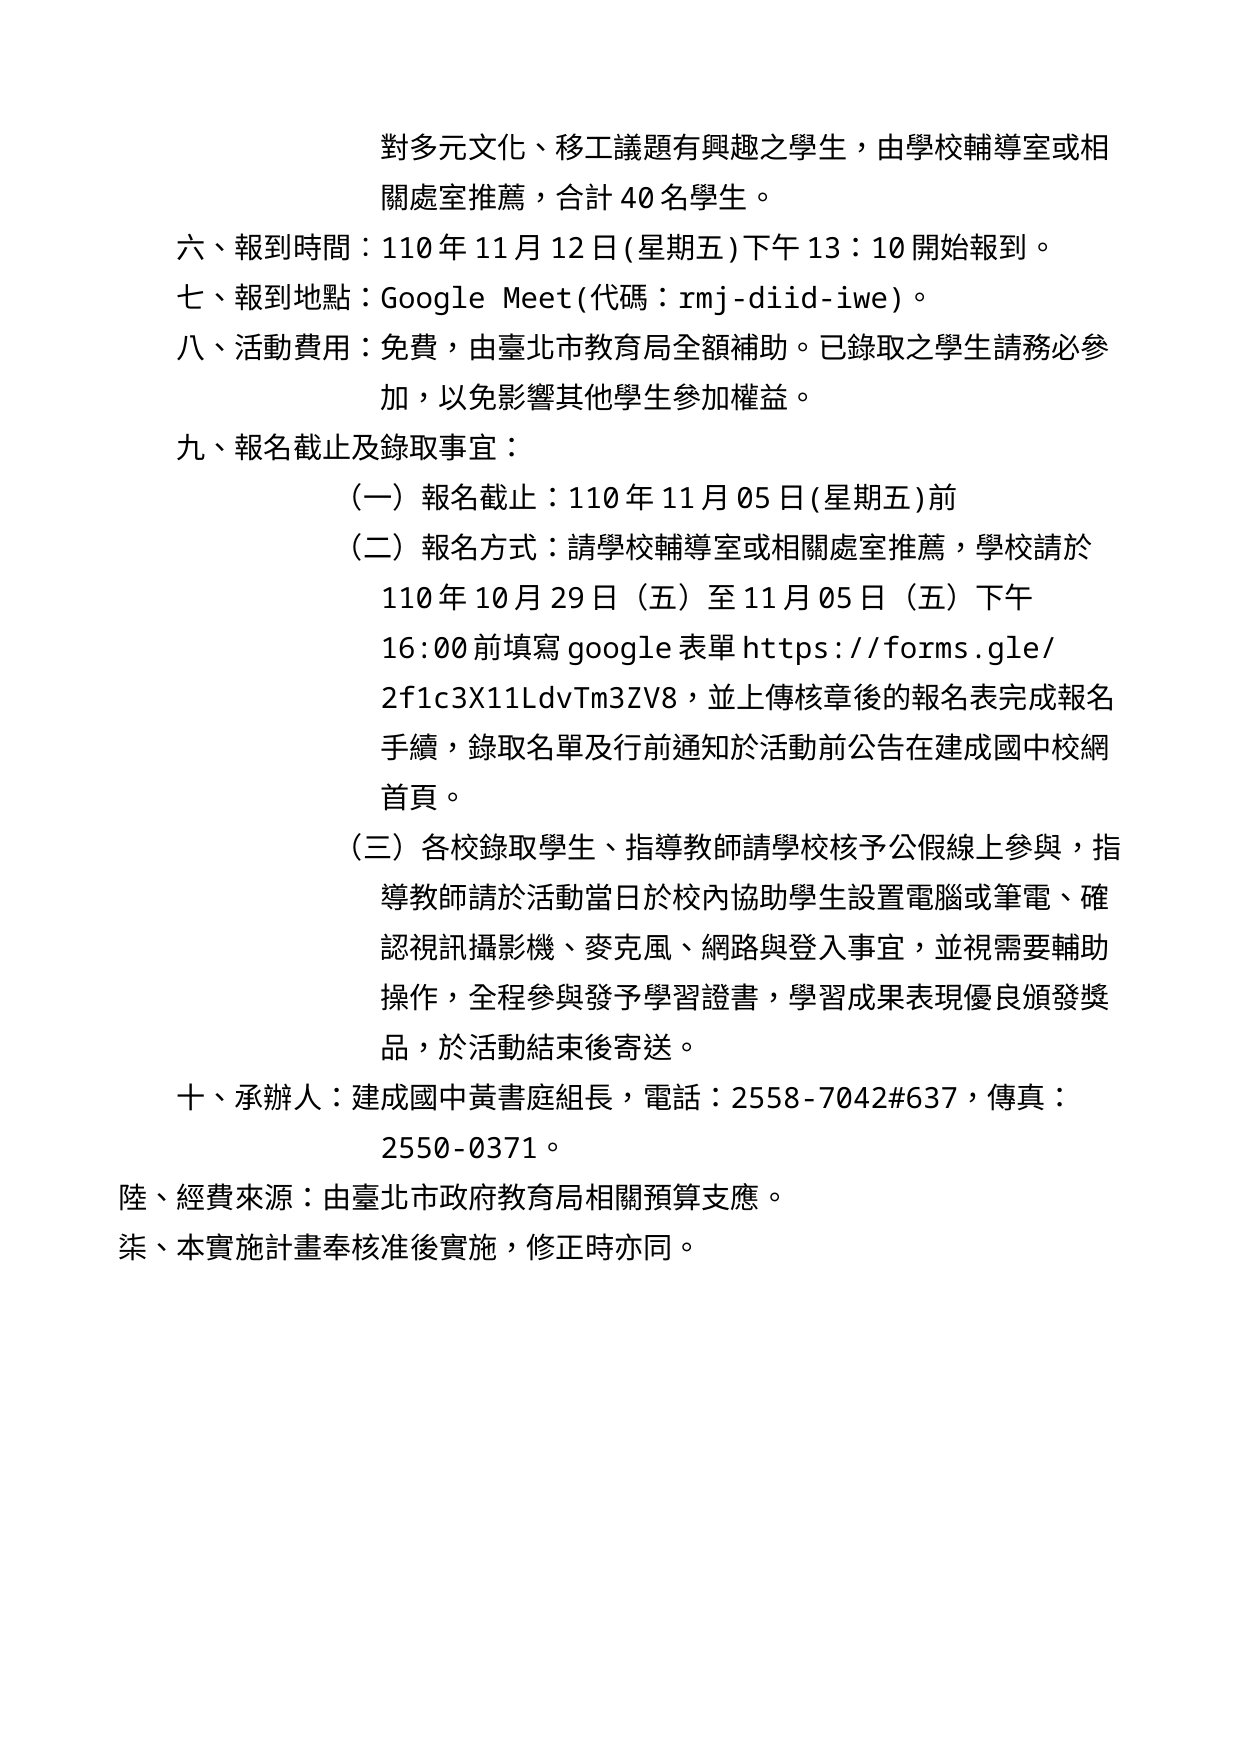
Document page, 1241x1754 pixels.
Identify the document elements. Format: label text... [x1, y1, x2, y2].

text （一）報名截止：110年11月05日(星期五)前 [176, 468, 1122, 518]
text 八、活動費用：免費，由臺北市教育局全額補助。已錄取之學生請務必參加，以免影響其他學生參加權益。 [176, 318, 1122, 418]
text 七、報到地點：Google Meet(代碼：rmj-diid-iwe)。 [176, 268, 1122, 318]
text （三）各校錄取學生、指導教師請學校核予公假線上參與，指導教師請於活動當日於校內協助學生設置電腦或筆電、確認視訊攝影機、麥克風、網路與登入事宜，並視需要輔助操作，全程參與發予學習證書，學習成果表現優良頒發獎品，於活動結束後寄送。 [176, 818, 1122, 1068]
text 六、報到時間︰110年11月12日(星期五)下午13：10開始報到。 [176, 218, 1122, 268]
text 柒、本實施計畫奉核准後實施，修正時亦同。 [118, 1218, 1122, 1268]
text 陸、經費來源：由臺北市政府教育局相關預算支應。 [118, 1168, 1122, 1218]
text 對多元文化、移工議題有興趣之學生，由學校輔導室或相關處室推薦，合計40名學生。 [176, 118, 1122, 218]
text 十、承辦人：建成國中黃書庭組長，電話：2558-7042#637，傳真：2550-0371。 [176, 1068, 1122, 1168]
text （二）報名方式：請學校輔導室或相關處室推薦，學校請於110年10月29日（五）至11月05日（五）下午16:00前填寫google表單https://forms.gle/2f1c3X11LdvTm3ZV8，並上傳核章後的報名表完成報名手續，錄取名單及行前通知於活動前公告在建成國中校網首頁。 [176, 518, 1122, 818]
text 九、報名截止及錄取事宜： [176, 418, 1122, 468]
